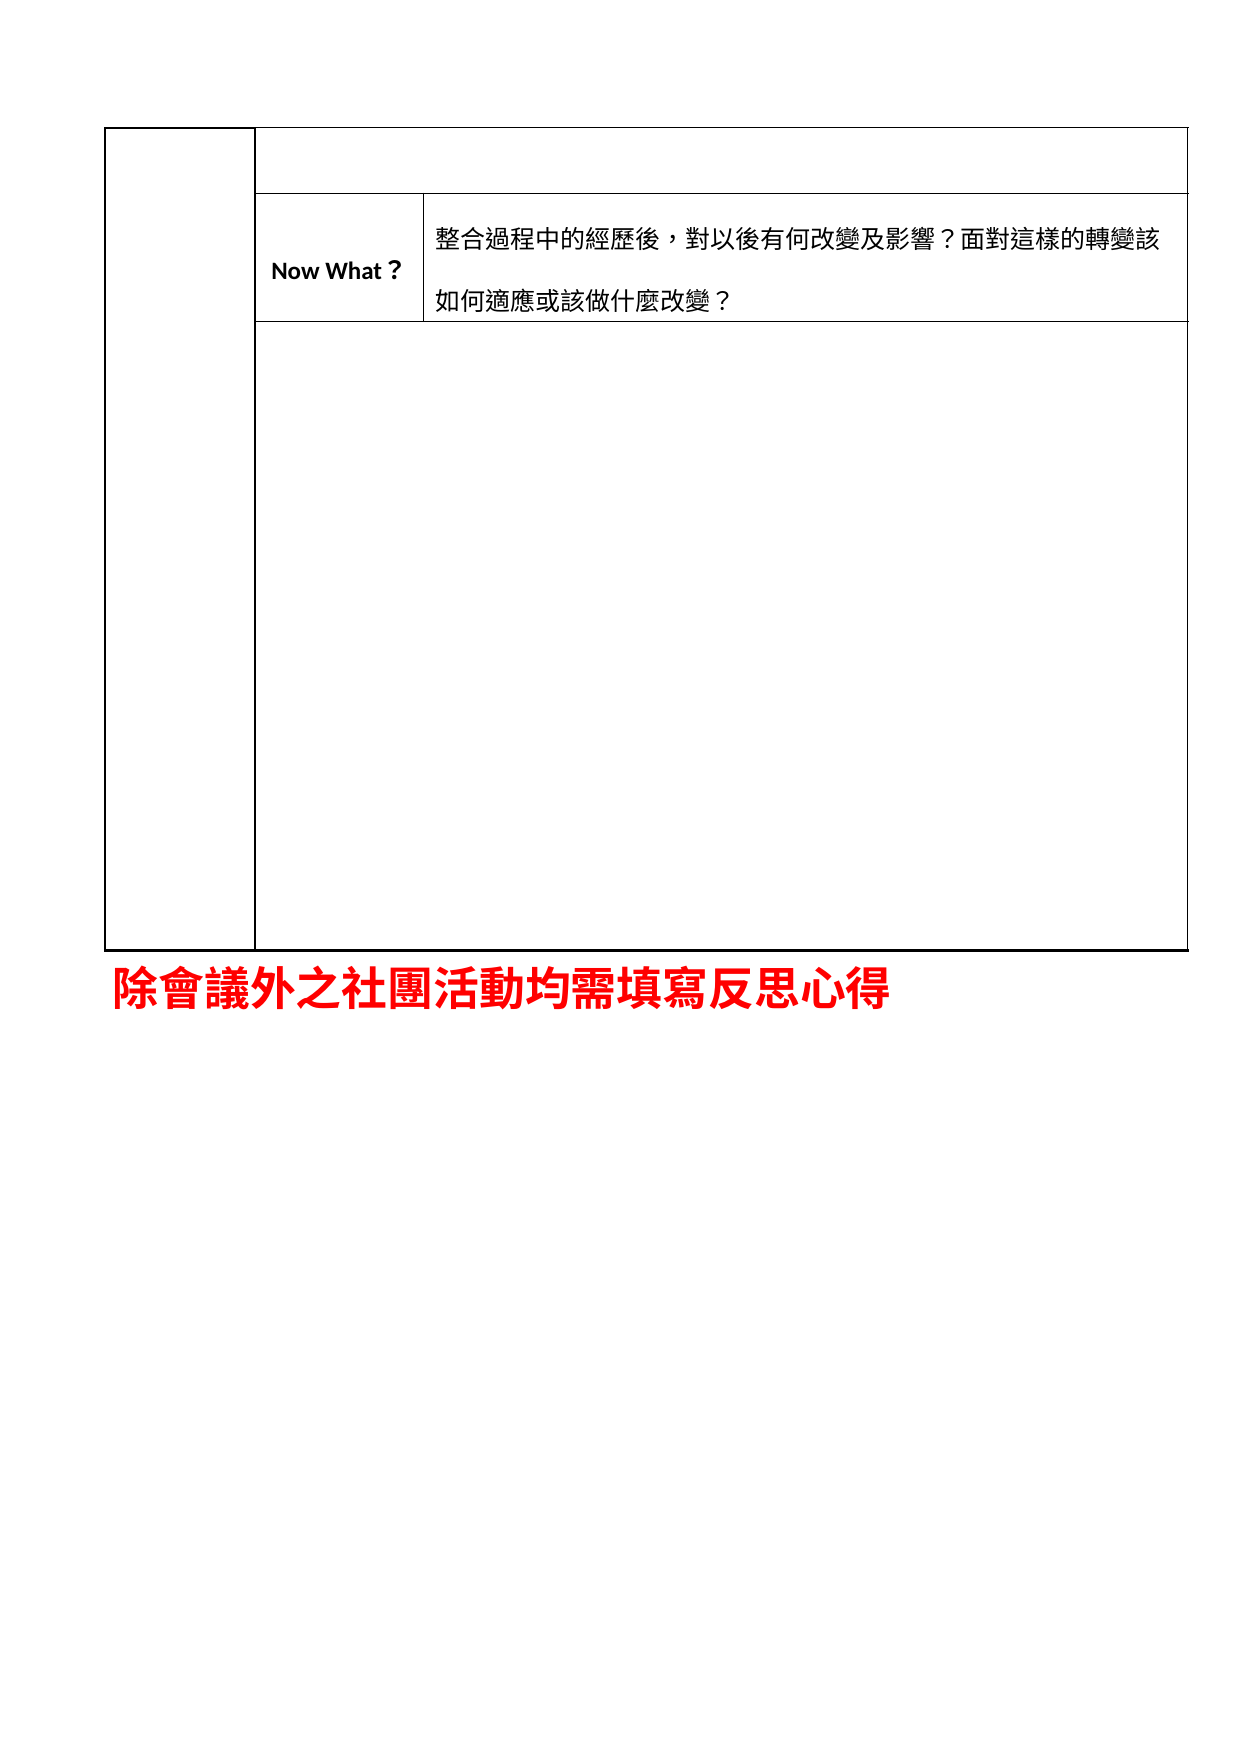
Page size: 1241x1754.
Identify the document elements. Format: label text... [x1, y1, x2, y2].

table_cell [256, 322, 1187, 949]
table_cell 整合過程中的經歷後，對以後有何改變及影響？面對這樣的轉變該如何適應或該做什麼改變？ [424, 194, 1187, 321]
table_cell [256, 128, 1187, 193]
table_header [106, 129, 254, 949]
text 除會議外之社團活動均需填寫反思心得 [112, 952, 1128, 1018]
table_cell Now What？ [256, 194, 423, 321]
